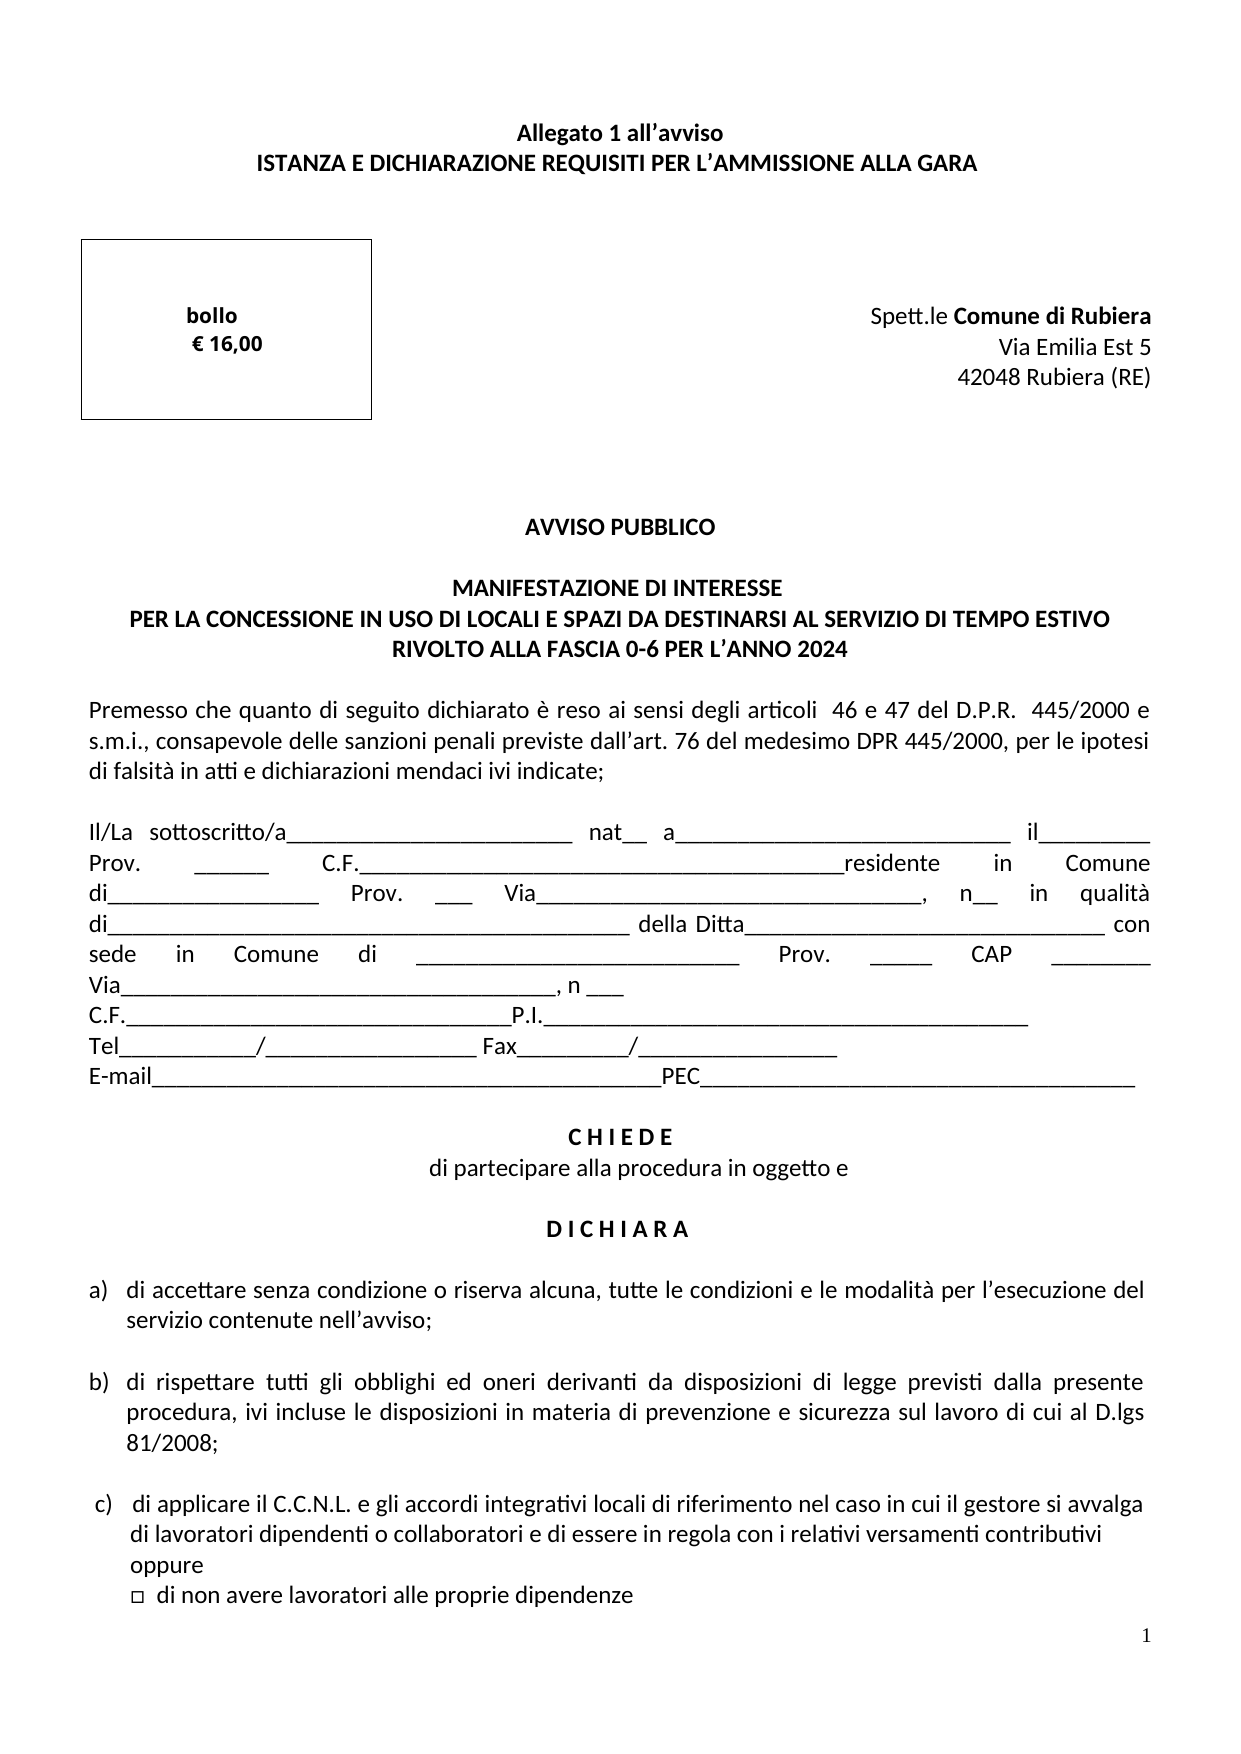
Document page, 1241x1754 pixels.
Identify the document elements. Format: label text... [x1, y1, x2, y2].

text C.F._______________________________P.I._______________________________________ Tel___________/_________________ Fax_________/________________ [89, 999, 1152, 1061]
text 42048 Rubiera (RE) [372, 361, 1152, 392]
text oppure [124, 1549, 1146, 1579]
text Via Emilia Est 5 [372, 331, 1152, 361]
text ISTANZA E DICHIARAZIONE REQUISITI PER L’AMMISSIONE ALLA GARA [89, 148, 1152, 178]
text di partecipare alla procedura in oggetto e [126, 1152, 1152, 1183]
text D I C H I A R A [89, 1213, 1152, 1244]
text Il/La sottoscritto/a_______________________ nat__ a___________________________ il_________ Prov. ______ C.F._______________________________________residente in Comune di_________________ Prov. ___ Via_______________________________, n__ in qualità di__________________________________________ della Ditta_____________________________ con sede in Comune di __________________________ Prov. _____ CAP ________ Via___________________________________, n ___ [89, 816, 1152, 999]
list di rispettare tutti gli obblighi ed oneri derivanti da disposizioni di legge previsti dalla presente procedura, ivi incluse le disposizioni in materia di prevenzione e sicurezza sul lavoro di cui al D.lgs 81/2008; [89, 1366, 1146, 1457]
text MANIFESTAZIONE DI INTERESSE [89, 572, 1152, 603]
table_header bollo € 16,00 [82, 240, 371, 419]
text Premesso che quanto di seguito dichiarato è reso ai sensi degli articoli 46 e 47 del D.P.R. 445/2000 e s.m.i., consapevole delle sanzioni penali previste dall’art. 76 del medesimo DPR 445/2000, per le ipotesi di falsità in atti e dichiarazioni mendaci ivi indicate; [89, 694, 1152, 786]
text □ di non avere lavoratori alle proprie dipendenze [124, 1579, 1146, 1610]
text PER LA CONCESSIONE IN USO DI LOCALI E SPAZI DA DESTINARSI AL SERVIZIO DI TEMPO ESTIVO RIVOLTO ALLA FASCIA 0-6 PER L’ANNO 2024 [89, 603, 1152, 664]
text C H I E D E [89, 1122, 1152, 1152]
list di applicare il C.C.N.L. e gli accordi integrativi locali di riferimento nel caso in cui il gestore si avvalga di lavoratori dipendenti o collaboratori e di essere in regola con i relativi versamenti contributivi [94, 1488, 1146, 1549]
text AVVISO PUBBLICO [89, 511, 1152, 542]
text E-mail_________________________________________PEC___________________________________ [89, 1061, 1152, 1091]
text Spett.le Comune di Rubiera [372, 300, 1152, 331]
text Allegato 1 all’avviso [89, 117, 1152, 148]
list di accettare senza condizione o riserva alcuna, tutte le condizioni e le modalità per l’esecuzione del servizio contenute nell’avviso; [89, 1274, 1146, 1335]
